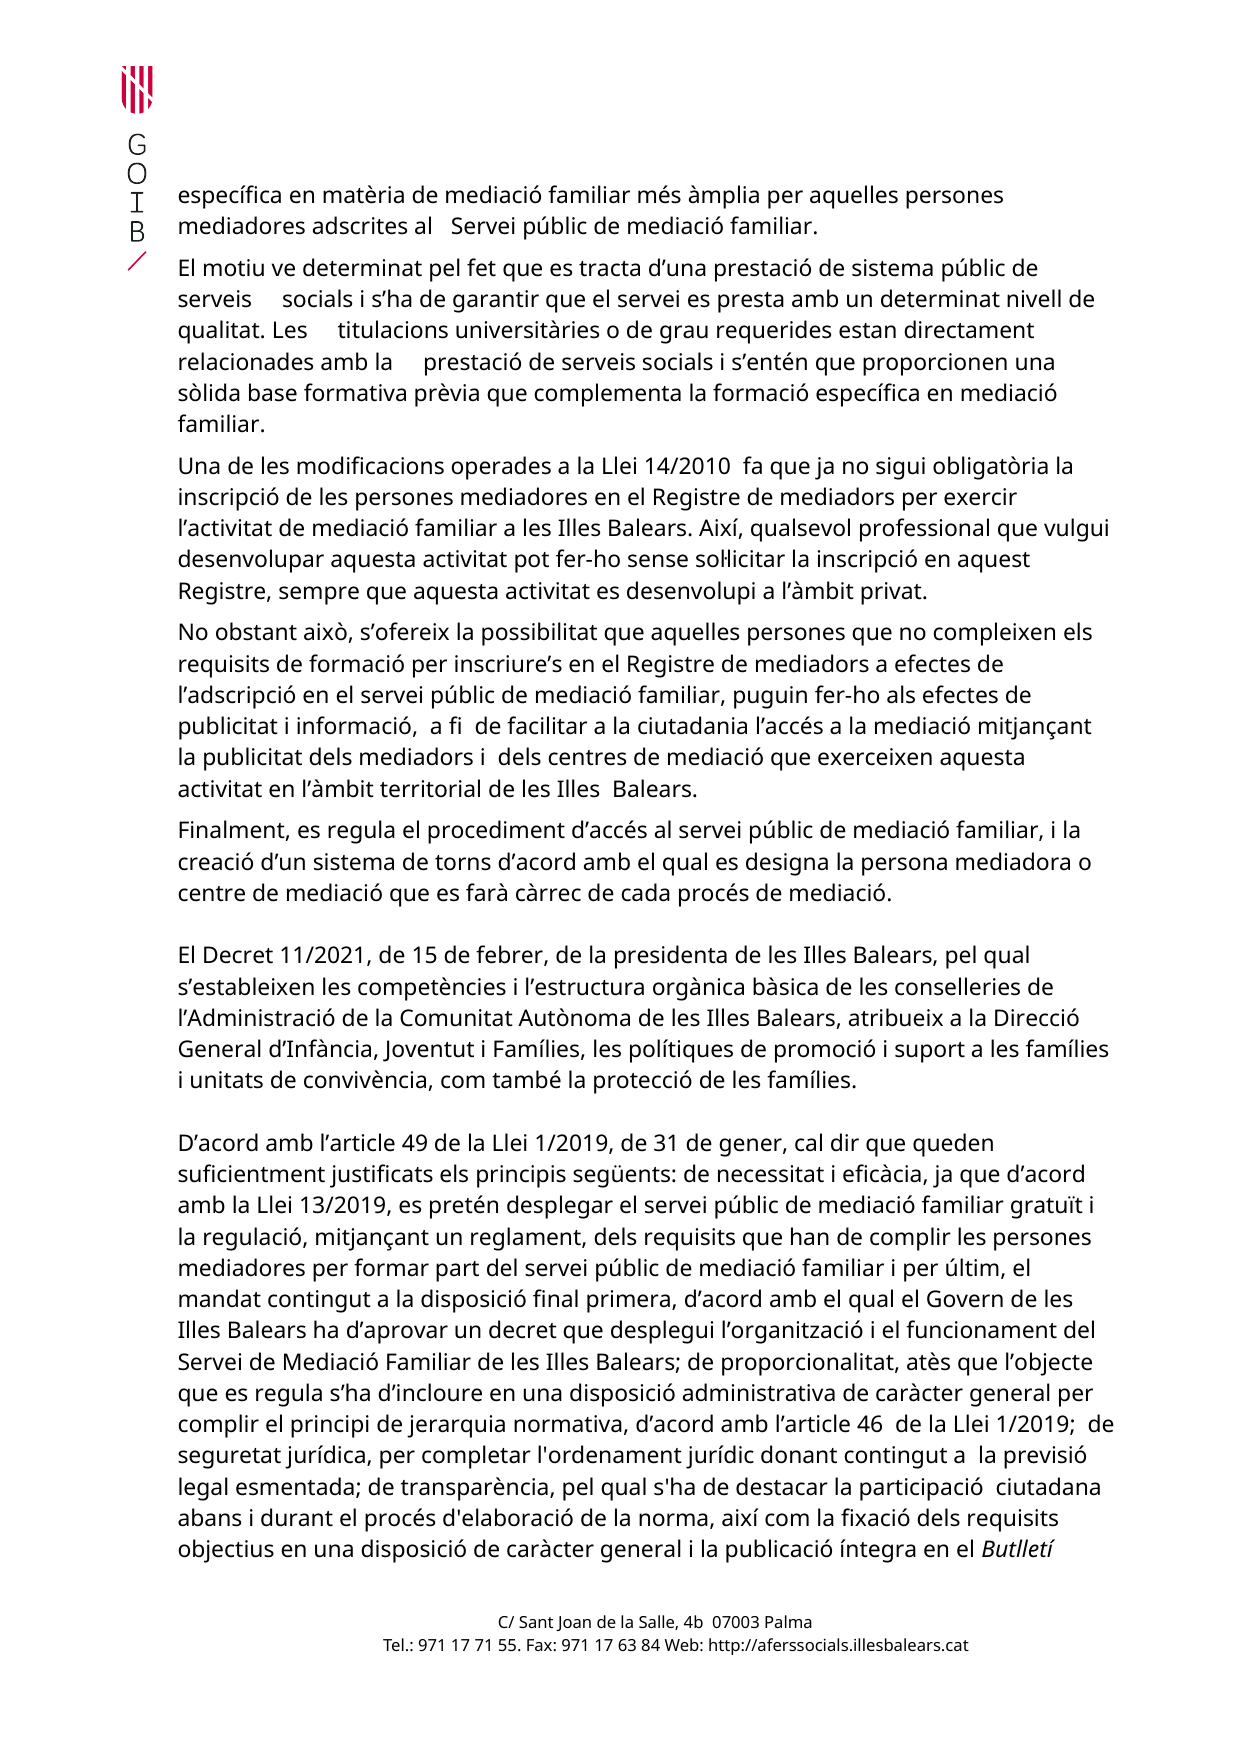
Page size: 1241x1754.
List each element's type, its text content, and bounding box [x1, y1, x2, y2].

picture [95, 43, 180, 301]
text Finalment, es regula el procediment d’accés al servei públic de mediació familiar, i la creació d’un sistema de torns d’acord amb el qual es designa la persona mediadora o centre de mediació que es farà càrrec de cada procés de mediació. [177, 814, 1116, 908]
text No obstant això, s’ofereix la possibilitat que aquelles persones que no compleixen els requisits de formació per inscriure’s en el Registre de mediadors a efectes de l’adscripció en el servei públic de mediació familiar, puguin fer-ho als efectes de publicitat i informació, a fi de facilitar a la ciutadania l’accés a la mediació mitjançant la publicitat dels mediadors i dels centres de mediació que exerceixen aquesta activitat en l’àmbit territorial de les Illes Balears. [177, 616, 1116, 804]
text El Decret 11/2021, de 15 de febrer, de la presidenta de les Illes Balears, pel qual s’estableixen les competències i l’estructura orgànica bàsica de les conselleries de l’Administració de la Comunitat Autònoma de les Illes Balears, atribueix a la Direcció General d’Infància, Joventut i Famílies, les polítiques de promoció i suport a les famílies i unitats de convivència, com també la protecció de les famílies. [177, 939, 1116, 1096]
text específica en matèria de mediació familiar més àmplia per aquelles persones mediadores adscrites al Servei públic de mediació familiar. [180, 179, 1116, 241]
text Una de les modificacions operades a la Llei 14/2010 fa que ja no sigui obligatòria la inscripció de les persones mediadores en el Registre de mediadors per exercir l’activitat de mediació familiar a les Illes Balears. Així, qualsevol professional que vulgui desenvolupar aquesta activitat pot fer-ho sense sol·licitar la inscripció en aquest Registre, sempre que aquesta activitat es desenvolupi a l’àmbit privat. [177, 450, 1116, 606]
text El motiu ve determinat pel fet que es tracta d’una prestació de sistema públic de serveis socials i s’ha de garantir que el servei es presta amb un determinat nivell de qualitat. Les titulacions universitàries o de grau requerides estan directament relacionades amb la prestació de serveis socials i s’entén que proporcionen una sòlida base formativa prèvia que complementa la formació específica en mediació familiar. [177, 252, 1116, 439]
text D’acord amb l’article 49 de la Llei 1/2019, de 31 de gener, cal dir que queden suficientment justificats els principis següents: de necessitat i eficàcia, ja que d’acord amb la Llei 13/2019, es pretén desplegar el servei públic de mediació familiar gratuït i la regulació, mitjançant un reglament, dels requisits que han de complir les persones mediadores per formar part del servei públic de mediació familiar i per últim, el mandat contingut a la disposició final primera, d’acord amb el qual el Govern de les Illes Balears ha d’aprovar un decret que desplegui l’organització i el funcionament del Servei de Mediació Familiar de les Illes Balears; de proporcionalitat, atès que l’objecte que es regula s’ha d’incloure en una disposició administrativa de caràcter general per complir el principi de jerarquia normativa, d’acord amb l’article 46 de la Llei 1/2019; de seguretat jurídica, per completar l'ordenament jurídic donant contingut a la previsió legal esmentada; de transparència, pel qual s'ha de destacar la participació ciutadana abans i durant el procés d'elaboració de la norma, així com la fixació dels requisits objectius en una disposició de caràcter general i la publicació íntegra en el Butlletí [177, 1127, 1116, 1564]
